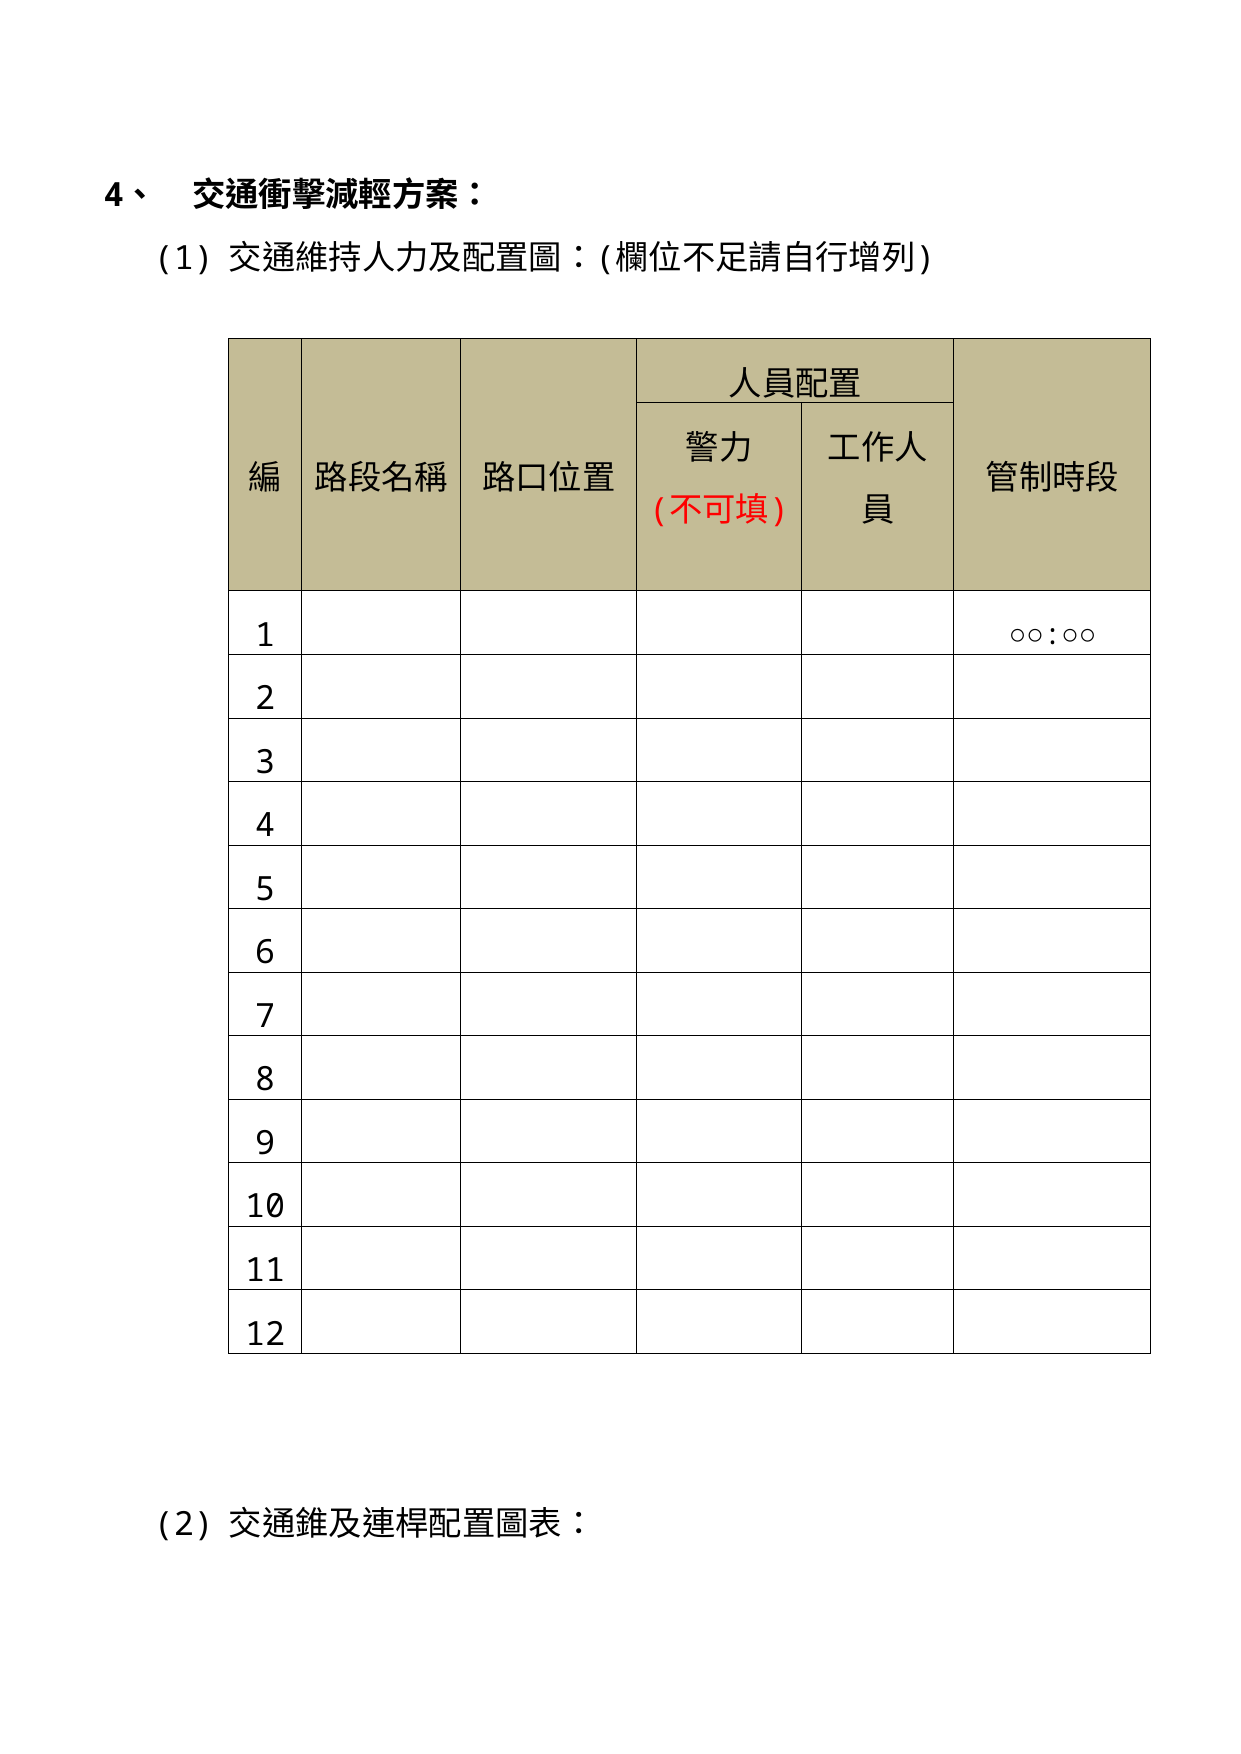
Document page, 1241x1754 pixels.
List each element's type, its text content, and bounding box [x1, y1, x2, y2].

table_cell [637, 1100, 801, 1162]
table_cell 1 [229, 591, 301, 654]
table_cell [461, 1036, 636, 1099]
table_cell [637, 1290, 801, 1353]
table_cell [802, 1290, 953, 1353]
list 交通維持人力及配置圖：(欄位不足請自行增列) [153, 213, 1152, 276]
table_cell [954, 1163, 1150, 1226]
table_cell [302, 591, 460, 654]
table_header 人員配置 [637, 339, 953, 402]
table_cell [302, 1227, 460, 1289]
table_cell [954, 1100, 1150, 1162]
table_cell [637, 719, 801, 781]
table_cell [637, 846, 801, 908]
list 交通錐及連桿配置圖表： [153, 1479, 1152, 1541]
table_cell ○○:○○ [954, 591, 1150, 654]
table_cell [637, 655, 801, 717]
table_header 路口位置 [461, 339, 636, 590]
table_cell [637, 909, 801, 972]
table_cell [461, 782, 636, 844]
table_cell 警力 (不可填) [637, 403, 801, 590]
table_cell [802, 1036, 953, 1099]
table_cell 2 [229, 655, 301, 717]
table_cell [954, 1036, 1150, 1099]
table_cell 5 [229, 846, 301, 908]
table_cell 7 [229, 973, 301, 1035]
table_cell 12 [229, 1290, 301, 1353]
table_cell [461, 1290, 636, 1353]
table_cell [302, 846, 460, 908]
table_cell 3 [229, 719, 301, 781]
table_cell [302, 1163, 460, 1226]
table_cell [461, 655, 636, 717]
table_cell [461, 1100, 636, 1162]
table_cell [954, 973, 1150, 1035]
table_cell [802, 909, 953, 972]
table_cell [954, 1227, 1150, 1289]
table_cell [302, 655, 460, 717]
table_cell [302, 1036, 460, 1099]
table_cell [461, 1163, 636, 1226]
table_header 管制時段 [954, 339, 1150, 590]
table_cell [954, 719, 1150, 781]
table_cell [302, 1290, 460, 1353]
table_cell [637, 782, 801, 844]
table_cell [954, 846, 1150, 908]
table_cell [461, 1227, 636, 1289]
table_cell [802, 782, 953, 844]
table_cell [637, 1227, 801, 1289]
table_cell [954, 1290, 1150, 1353]
table_cell [637, 1036, 801, 1099]
table_cell [954, 909, 1150, 972]
table_cell 4 [229, 782, 301, 844]
table_cell [461, 591, 636, 654]
table_cell [637, 973, 801, 1035]
list 交通衝擊減輕方案： [103, 151, 1152, 213]
table_cell [802, 591, 953, 654]
table_cell 8 [229, 1036, 301, 1099]
table_cell [637, 591, 801, 654]
table_cell [461, 846, 636, 908]
table_cell 工作人員 [802, 403, 953, 590]
table_cell [802, 1163, 953, 1226]
table_cell 11 [229, 1227, 301, 1289]
table_header 路段名稱 [302, 339, 460, 590]
table_cell [802, 655, 953, 717]
table_cell [302, 782, 460, 844]
table_cell [802, 719, 953, 781]
table_cell 6 [229, 909, 301, 972]
table_cell 10 [229, 1163, 301, 1226]
table_cell [302, 973, 460, 1035]
table_cell [802, 1100, 953, 1162]
table_cell [637, 1163, 801, 1226]
table_cell [954, 655, 1150, 717]
table_cell [461, 719, 636, 781]
table_cell 9 [229, 1100, 301, 1162]
table_cell [302, 719, 460, 781]
table_cell [802, 1227, 953, 1289]
table_cell [461, 909, 636, 972]
table_cell [461, 973, 636, 1035]
table_cell [802, 846, 953, 908]
table_cell [302, 1100, 460, 1162]
table_header 編 [229, 339, 301, 590]
table_cell [954, 782, 1150, 844]
table_cell [802, 973, 953, 1035]
table_cell [302, 909, 460, 972]
